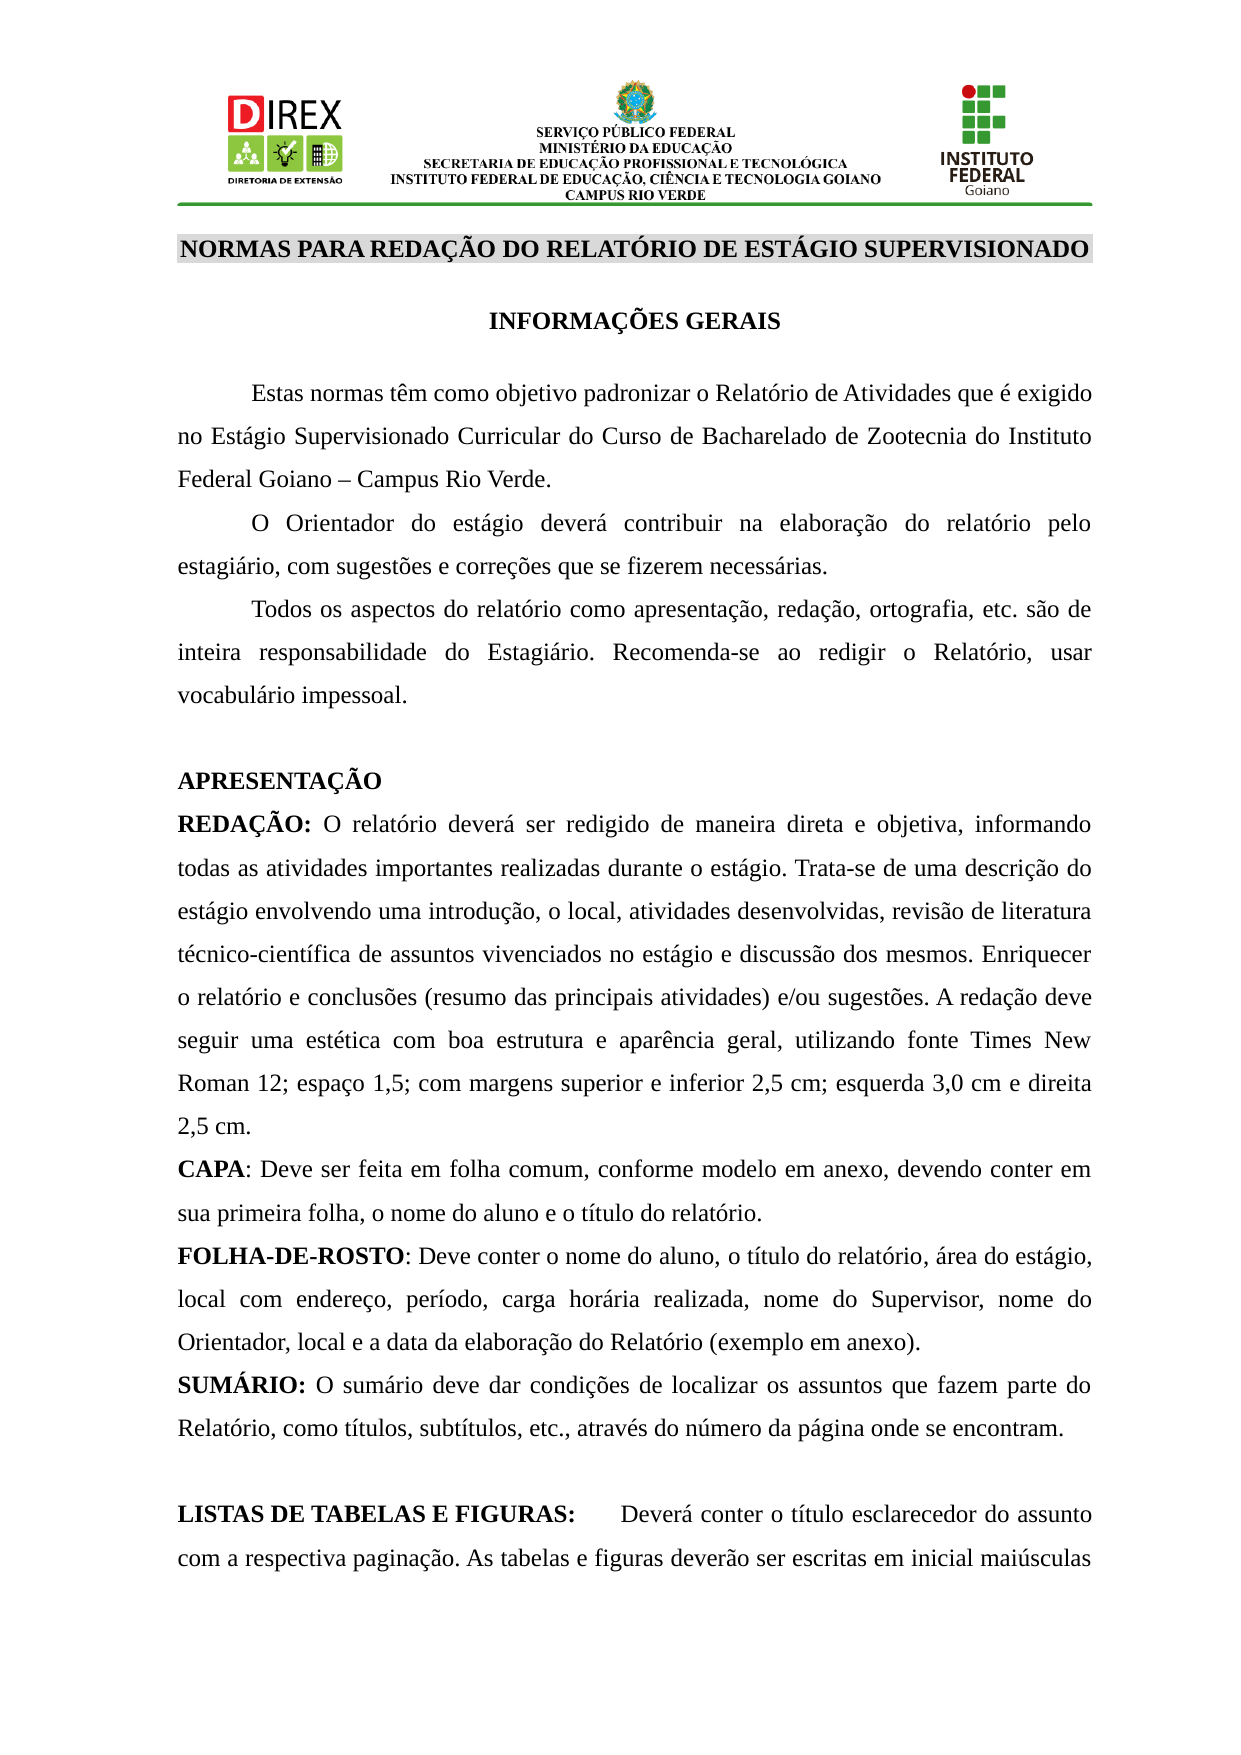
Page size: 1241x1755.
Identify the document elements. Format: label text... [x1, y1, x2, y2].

text CAPA: Deve ser feita em folha comum, conforme modelo em anexo, devendo conter em sua primeira folha, o nome do aluno e o título do relatório. [177, 1154, 1093, 1226]
text O Orientador do estágio deverá contribuir na elaboração do relatório pelo estagiário, com sugestões e correções que se fizerem necessárias. [177, 508, 1093, 579]
text SUMÁRIO: O sumário deve dar condições de localizar os assuntos que fazem parte do Relatório, como títulos, subtítulos, etc., através do número da página onde se encontram. [177, 1370, 1093, 1442]
text LISTAS DE TABELAS E FIGURAS: Deverá conter o título esclarecedor do assunto com a respectiva paginação. As tabelas e figuras deverão ser escritas em inicial maiúsculas [177, 1499, 1093, 1571]
text Todos os aspectos do relatório como apresentação, redação, ortografia, etc. são de inteira responsabilidade do Estagiário. Recomenda-se ao redigir o Relatório, usar vocabulário impessoal. [177, 594, 1093, 709]
text FOLHA-DE-ROSTO: Deve conter o nome do aluno, o título do relatório, área do estágio, local com endereço, período, carga horária realizada, nome do Supervisor, nome do Orientador, local e a data da elaboração do Relatório (exemplo em anexo). [177, 1241, 1093, 1356]
picture [177, 75, 1093, 206]
subtitle NORMAS PARA REDAÇÃO DO RELATÓRIO DE ESTÁGIO SUPERVISIONADO [177, 234, 1093, 263]
subtitle INFORMAÇÕES GERAIS [177, 306, 1093, 335]
subtitle APRESENTAÇÃO [177, 766, 1093, 795]
text REDAÇÃO: O relatório deverá ser redigido de maneira direta e objetiva, informando todas as atividades importantes realizadas durante o estágio. Trata-se de uma descrição do estágio envolvendo uma introdução, o local, atividades desenvolvidas, revisão de literatura técnico-científica de assuntos vivenciados no estágio e discussão dos mesmos. Enriquecer o relatório e conclusões (resumo das principais atividades) e/ou sugestões. A redação deve seguir uma estética com boa estrutura e aparência geral, utilizando fonte Times New Roman 12; espaço 1,5; com margens superior e inferior 2,5 cm; esquerda 3,0 cm e direita 2,5 cm. [177, 809, 1093, 1140]
text Estas normas têm como objetivo padronizar o Relatório de Atividades que é exigido no Estágio Supervisionado Curricular do Curso de Bacharelado de Zootecnia do Instituto Federal Goiano – Campus Rio Verde. [177, 378, 1093, 493]
